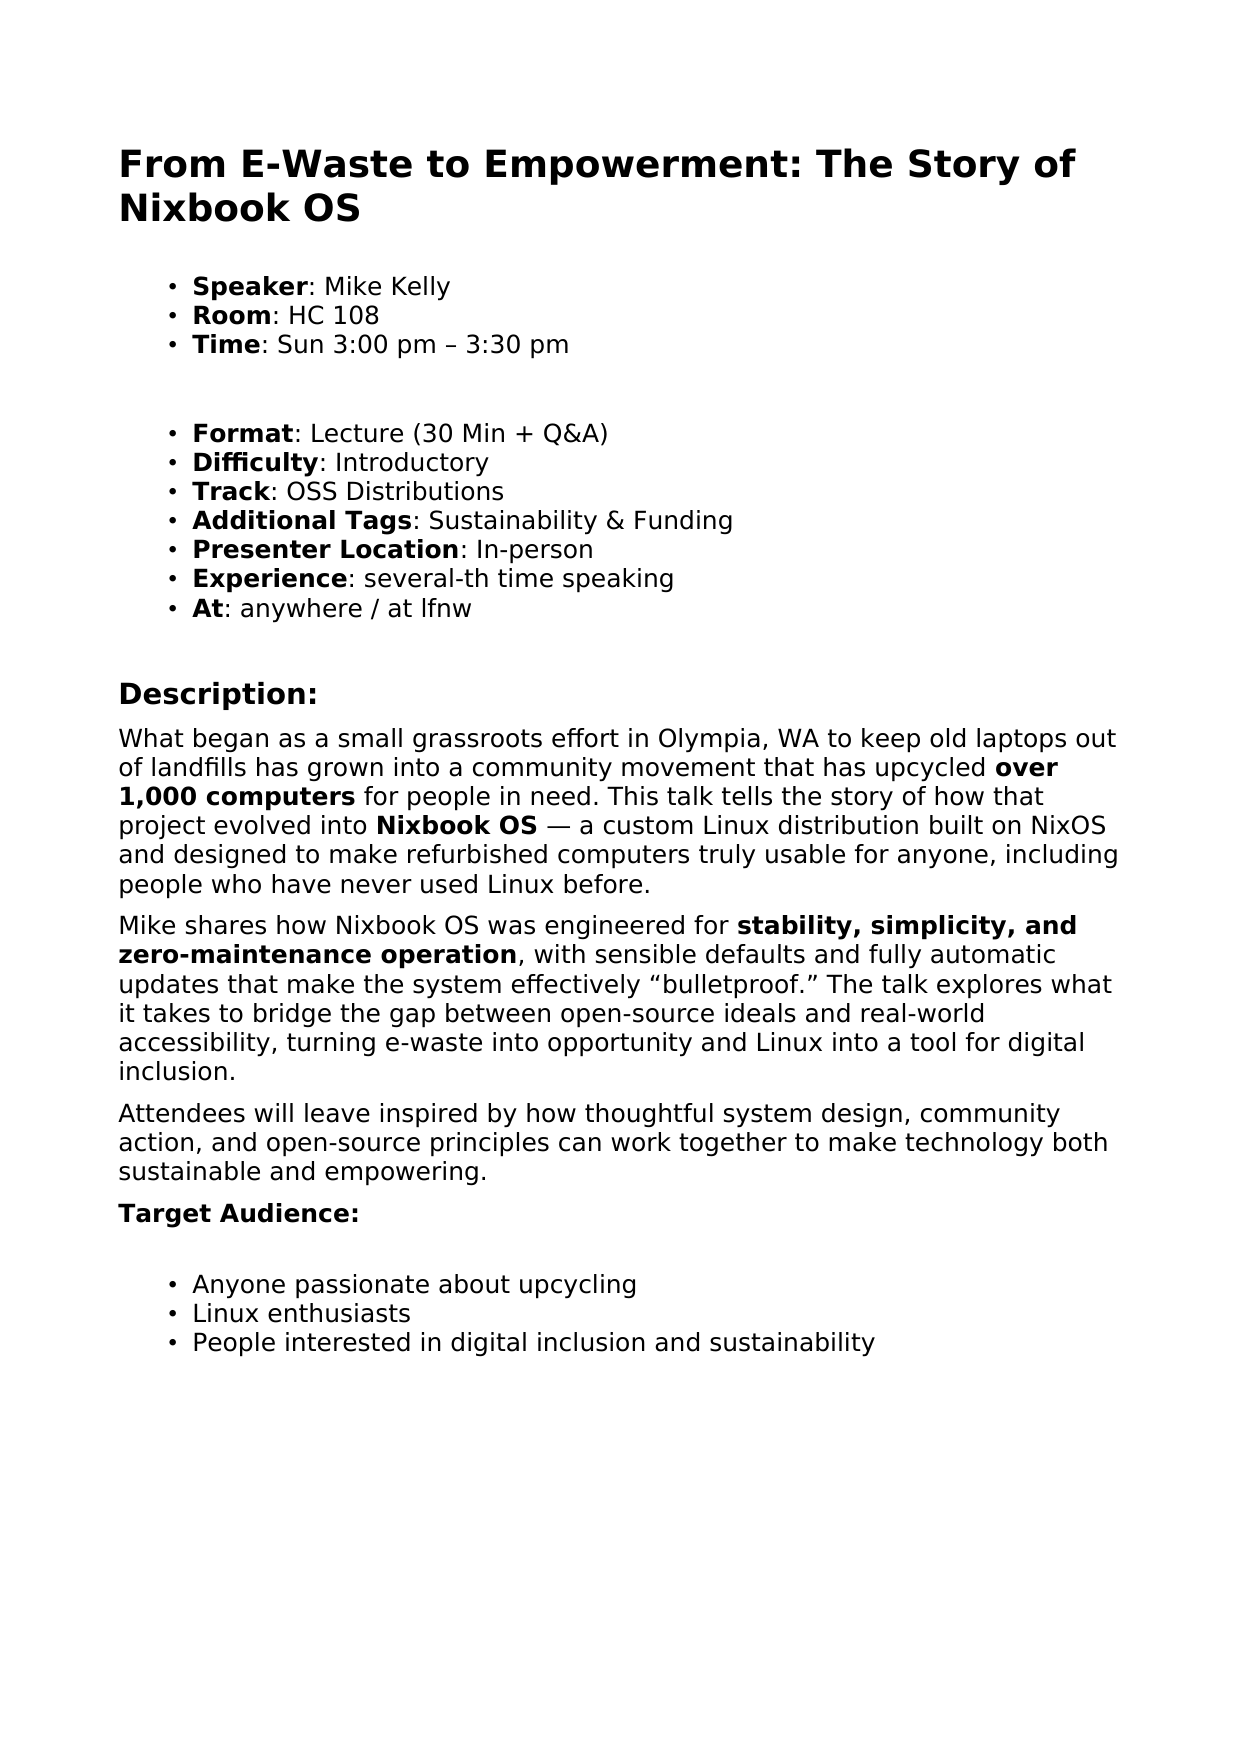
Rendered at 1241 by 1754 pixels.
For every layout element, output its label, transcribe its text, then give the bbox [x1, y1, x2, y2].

list Room: HC 108 [177, 302, 1122, 331]
list Difficulty: Introductory [177, 448, 1122, 477]
list People interested in digital inclusion and sustainability [177, 1328, 1122, 1358]
text Attendees will leave inspired by how thoughtful system design, community action, and open‑source principles can work together to make technology both sustainable and empowering. [118, 1099, 1122, 1186]
subtitle From E-Waste to Empowerment: The Story of Nixbook OS [118, 143, 1122, 230]
text Mike shares how Nixbook OS was engineered for stability, simplicity, and zero‑maintenance operation, with sensible defaults and fully automatic updates that make the system effectively “bulletproof.” The talk explores what it takes to bridge the gap between open‑source ideals and real‑world accessibility, turning e‑waste into opportunity and Linux into a tool for digital inclusion. [118, 911, 1122, 1086]
text Target Audience: [118, 1199, 1122, 1228]
list Additional Tags: Sustainability & Funding [177, 506, 1122, 536]
list Presenter Location: In-person [177, 536, 1122, 565]
list Linux enthusiasts [177, 1299, 1122, 1328]
list Time: Sun 3:00 pm – 3:30 pm [177, 331, 1122, 360]
list Experience: several-th time speaking [177, 565, 1122, 594]
list Format: Lecture (30 Min + Q&A) [177, 419, 1122, 448]
list Speaker: Mike Kelly [177, 272, 1122, 302]
list Track: OSS Distributions [177, 477, 1122, 506]
text What began as a small grassroots effort in Olympia, WA to keep old laptops out of landfills has grown into a community movement that has upcycled over 1,000 computers for people in need. This talk tells the story of how that project evolved into Nixbook OS — a custom Linux distribution built on NixOS and designed to make refurbished computers truly usable for anyone, including people who have never used Linux before. [118, 724, 1122, 899]
list Anyone passionate about upcycling [177, 1270, 1122, 1299]
list At: anywhere / at lfnw [177, 594, 1122, 623]
subtitle Description: [118, 677, 1122, 711]
